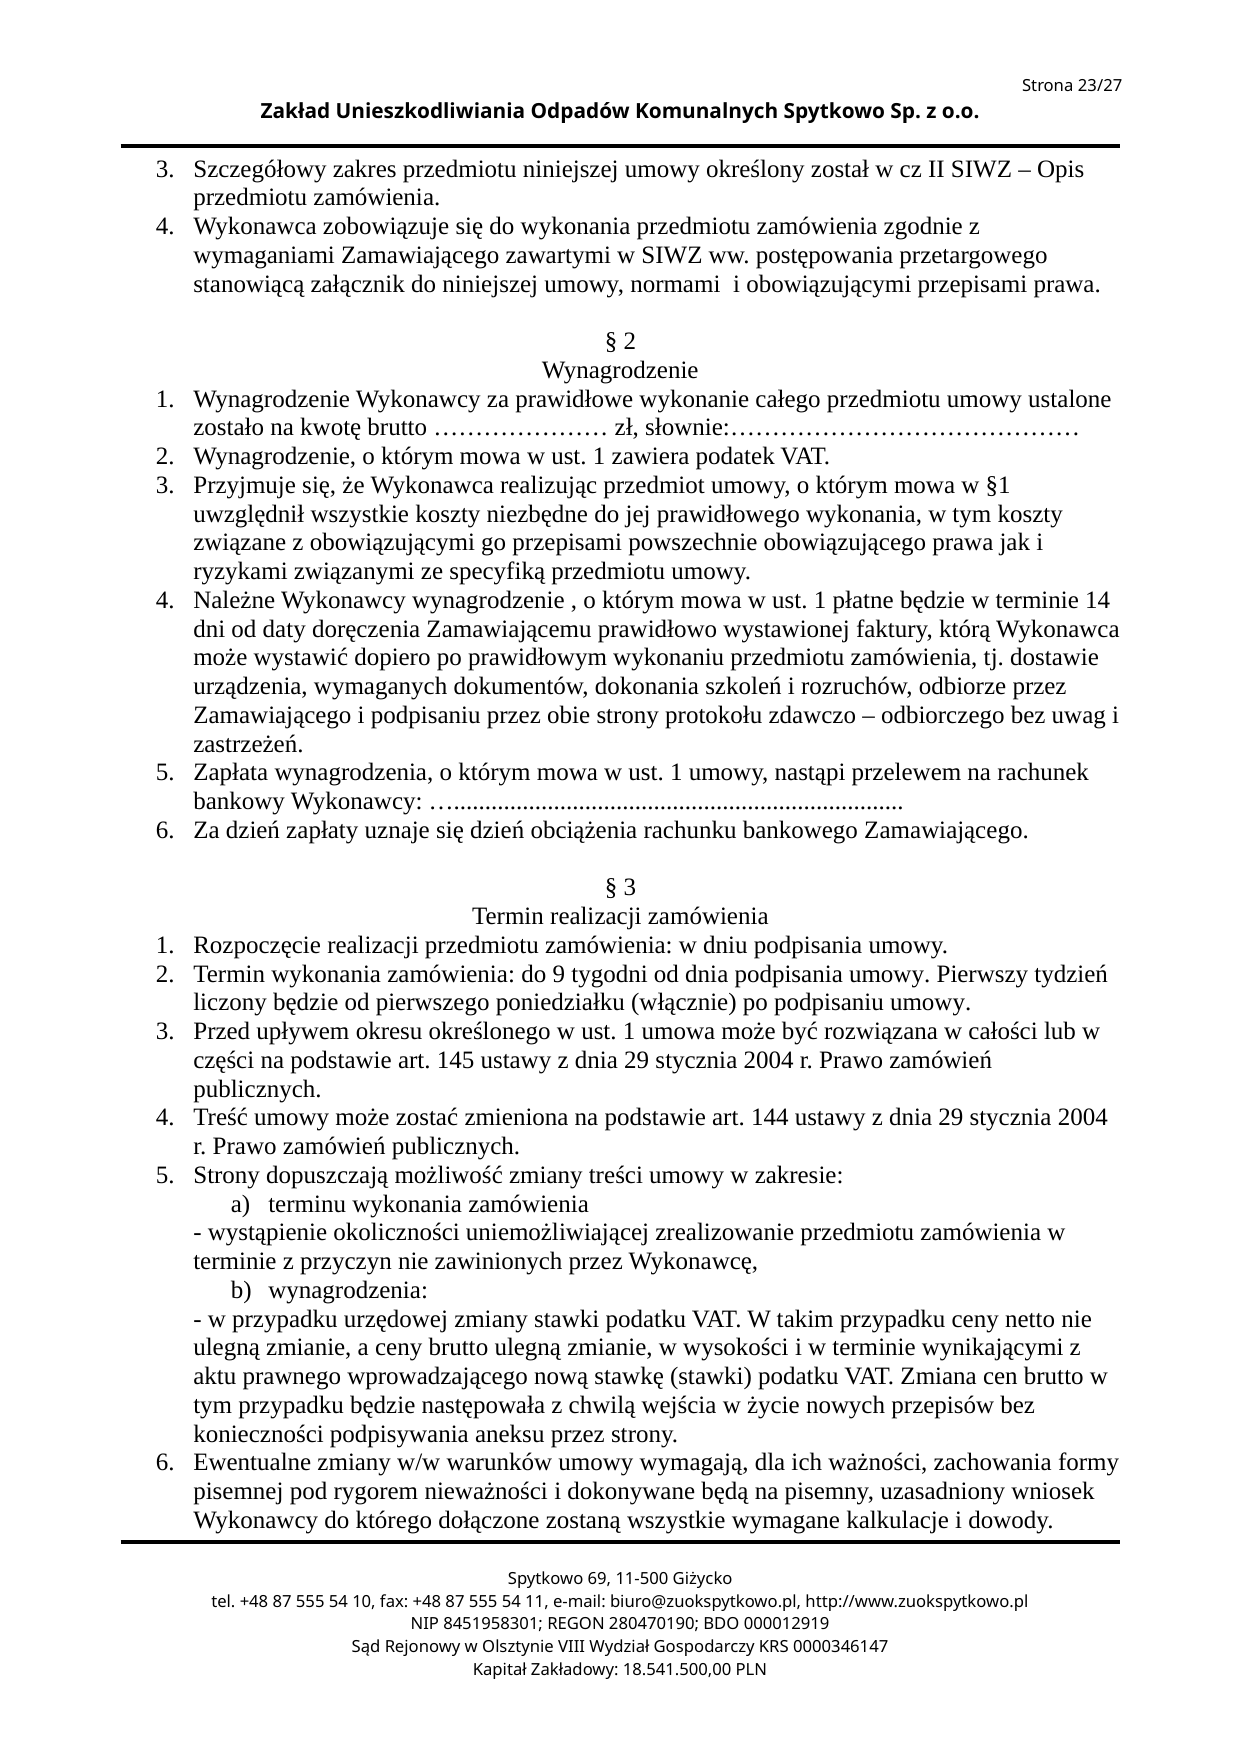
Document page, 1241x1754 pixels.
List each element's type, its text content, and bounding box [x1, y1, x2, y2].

list Przed upływem okresu określonego w ust. 1 umowa może być rozwiązana w całości lub w części na podstawie art. 145 ustawy z dnia 29 stycznia 2004 r. Prawo zamówień publicznych. [156, 1016, 1122, 1102]
text Wynagrodzenie [118, 355, 1122, 384]
list Szczegółowy zakres przedmiotu niniejszej umowy określony został w cz II SIWZ – Opis przedmiotu zamówienia. [156, 154, 1122, 211]
list Termin wykonania zamówienia: do 9 tygodni od dnia podpisania umowy. Pierwszy tydzień liczony będzie od pierwszego poniedziałku (włącznie) po podpisaniu umowy. [156, 959, 1122, 1016]
list Rozpoczęcie realizacji przedmiotu zamówienia: w dniu podpisania umowy. [156, 930, 1122, 959]
list Wynagrodzenie Wykonawcy za prawidłowe wykonanie całego przedmiotu umowy ustalone zostało na kwotę brutto ………………… zł, słownie:…………………………………… [156, 384, 1122, 441]
list Należne Wykonawcy wynagrodzenie , o którym mowa w ust. 1 płatne będzie w terminie 14 dni od daty doręczenia Zamawiającemu prawidłowo wystawionej faktury, którą Wykonawca może wystawić dopiero po prawidłowym wykonaniu przedmiotu zamówienia, tj. dostawie urządzenia, wymaganych dokumentów, dokonania szkoleń i rozruchów, odbiorze przez Zamawiającego i podpisaniu przez obie strony protokołu zdawczo – odbiorczego bez uwag i zastrzeżeń. [156, 585, 1122, 757]
text § 3 Termin realizacji zamówienia [118, 872, 1122, 930]
list Wykonawca zobowiązuje się do wykonania przedmiotu zamówienia zgodnie z wymaganiami Zamawiającego zawartymi w SIWZ ww. postępowania przetargowego stanowiącą załącznik do niniejszej umowy, normami i obowiązującymi przepisami prawa. [156, 211, 1122, 297]
list Wynagrodzenie, o którym mowa w ust. 1 zawiera podatek VAT. [156, 441, 1122, 470]
list Za dzień zapłaty uznaje się dzień obciążenia rachunku bankowego Zamawiającego. [156, 815, 1122, 844]
list Przyjmuje się, że Wykonawca realizując przedmiot umowy, o którym mowa w §1 uwzględnił wszystkie koszty niezbędne do jej prawidłowego wykonania, w tym koszty związane z obowiązującymi go przepisami powszechnie obowiązującego prawa jak i ryzykami związanymi ze specyfiką przedmiotu umowy. [156, 470, 1122, 585]
list Ewentualne zmiany w/w warunków umowy wymagają, dla ich ważności, zachowania formy pisemnej pod rygorem nieważności i dokonywane będą na pisemny, uzasadniony wniosek Wykonawcy do którego dołączone zostaną wszystkie wymagane kalkulacje i dowody. [156, 1447, 1122, 1534]
list Strony dopuszczają możliwość zmiany treści umowy w zakresie: [156, 1160, 1122, 1189]
text § 2 [118, 326, 1122, 355]
list Treść umowy może zostać zmieniona na podstawie art. 144 ustawy z dnia 29 stycznia 2004 r. Prawo zamówień publicznych. [156, 1102, 1122, 1160]
list terminu wykonania zamówienia [231, 1189, 1122, 1217]
text - wystąpienie okoliczności uniemożliwiającej zrealizowanie przedmiotu zamówienia w terminie z przyczyn nie zawinionych przez Wykonawcę, [193, 1217, 1122, 1275]
list wynagrodzenia: [231, 1275, 1122, 1304]
text - w przypadku urzędowej zmiany stawki podatku VAT. W takim przypadku ceny netto nie ulegną zmianie, a ceny brutto ulegną zmianie, w wysokości i w terminie wynikającymi z aktu prawnego wprowadzającego nową stawkę (stawki) podatku VAT. Zmiana cen brutto w tym przypadku będzie następowała z chwilą wejścia w życie nowych przepisów bez konieczności podpisywania aneksu przez strony. [193, 1304, 1122, 1447]
list Zapłata wynagrodzenia, o którym mowa w ust. 1 umowy, nastąpi przelewem na rachunek bankowy Wykonawcy: …........................................................................ [156, 757, 1122, 815]
